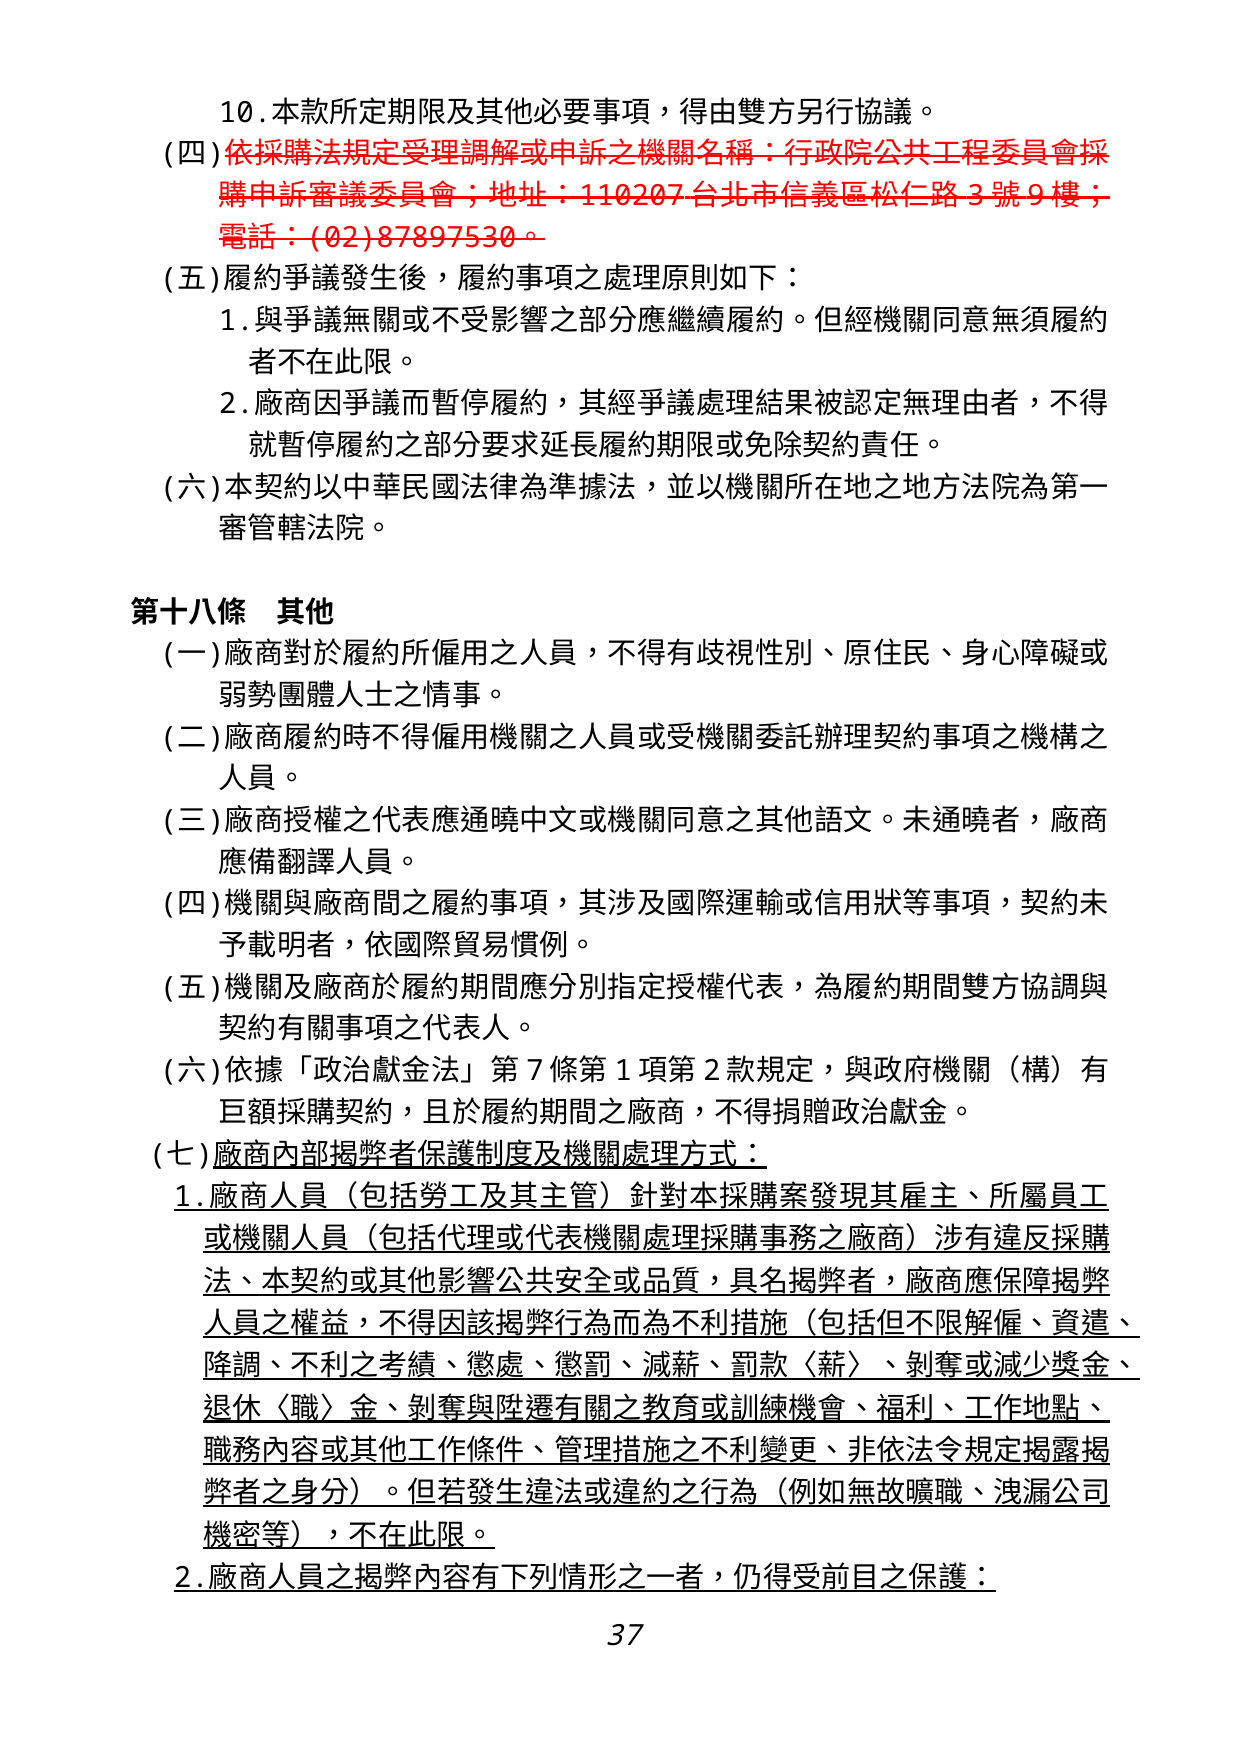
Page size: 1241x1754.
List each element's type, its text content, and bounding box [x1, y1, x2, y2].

text (五)機關及廠商於履約期間應分別指定授權代表，為履約期間雙方協調與契約有關事項之代表人。 [159, 964, 1110, 1047]
text 2.廠商因爭議而暫停履約，其經爭議處理結果被認定無理由者，不得就暫停履約之部分要求延長履約期限或免除契約責任。 [218, 380, 1110, 464]
text 10.本款所定期限及其他必要事項，得由雙方另行協議。 [218, 89, 1108, 130]
text (一)廠商對於履約所僱用之人員，不得有歧視性別、原住民、身心障礙或弱勢團體人士之情事。 [159, 630, 1110, 714]
text (六)本契約以中華民國法律為準據法，並以機關所在地之地方法院為第一審管轄法院。 [159, 464, 1110, 547]
text 1.廠商人員（包括勞工及其主管）針對本採購案發現其雇主、所屬員工或機關人員（包括代理或代表機關處理採購事務之廠商）涉有違反採購法、本契約或其他影響公共安全或品質，具名揭弊者，廠商應保障揭弊人員之權益，不得因該揭弊行為而為不利措施（包括但不限解僱、資遣、降調、不利之考績、懲處、懲罰、減薪、罰款〈薪〉、剝奪或減少獎金、退休〈職〉金、剝奪與陞遷有關之教育或訓練機會、福利、工作地點、職務內容或其他工作條件、管理措施之不利變更、非依法令規定揭露揭弊者之身分）。但若發生違法或違約之行為（例如無故曠職、洩漏公司機密等），不在此限。 [174, 1173, 1110, 1553]
text 1.與爭議無關或不受影響之部分應繼續履約。但經機關同意無須履約者不在此限。 [218, 297, 1110, 380]
text 第十八條 其他 [130, 589, 1110, 630]
text (五)履約爭議發生後，履約事項之處理原則如下： [159, 255, 1110, 297]
text (七)廠商內部揭弊者保護制度及機關處理方式： [149, 1130, 1110, 1173]
text (四)依採購法規定受理調解或申訴之機關名稱：行政院公共工程委員會採購申訴審議委員會；地址：110207台北市信義區松仁路3號9樓；電話：(02)87897530。 [159, 130, 1110, 255]
text (六)依據「政治獻金法」第7條第1項第2款規定，與政府機關（構）有巨額採購契約，且於履約期間之廠商，不得捐贈政治獻金。 [159, 1047, 1110, 1130]
text (四)機關與廠商間之履約事項，其涉及國際運輸或信用狀等事項，契約未予載明者，依國際貿易慣例。 [159, 880, 1110, 964]
text 2.廠商人員之揭弊內容有下列情形之一者，仍得受前目之保護： [174, 1553, 1110, 1596]
text (三)廠商授權之代表應通曉中文或機關同意之其他語文。未通曉者，廠商應備翻譯人員。 [159, 797, 1110, 880]
text (二)廠商履約時不得僱用機關之人員或受機關委託辦理契約事項之機構之人員。 [159, 714, 1110, 797]
